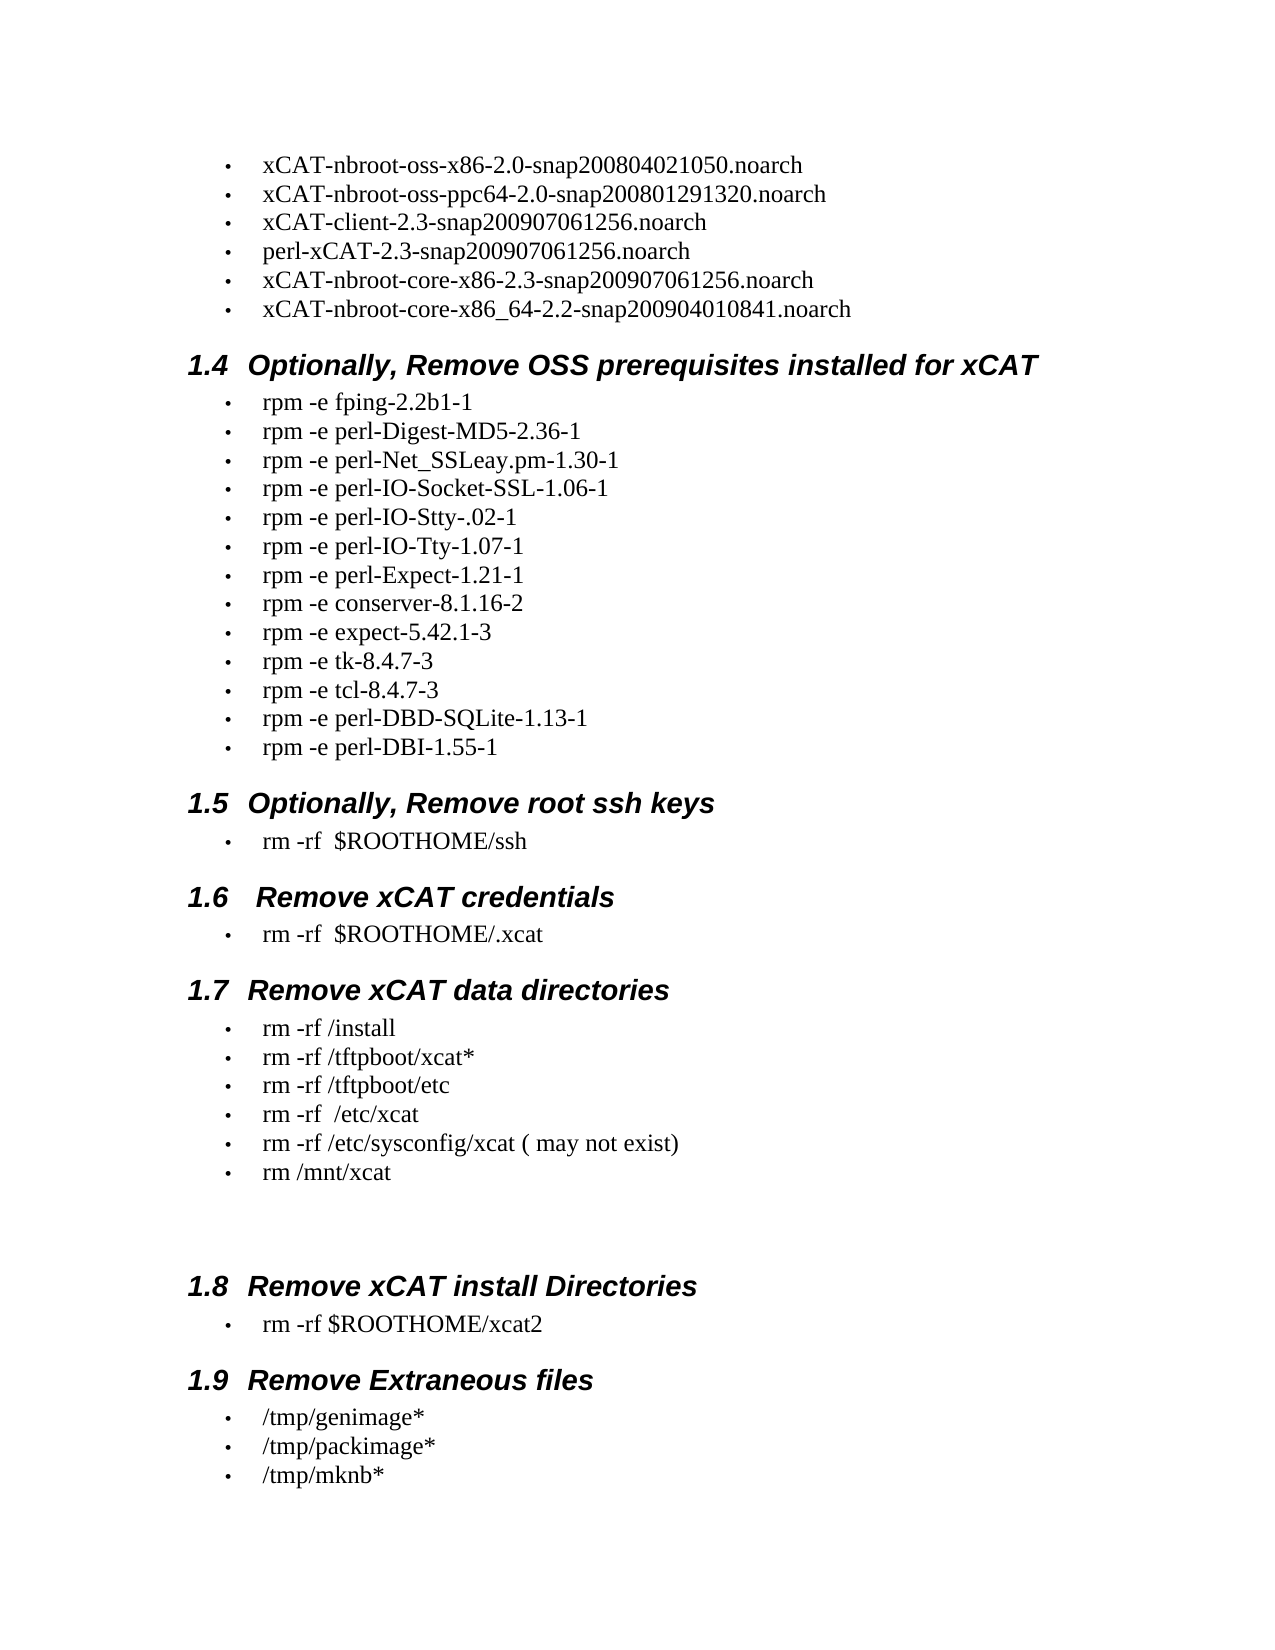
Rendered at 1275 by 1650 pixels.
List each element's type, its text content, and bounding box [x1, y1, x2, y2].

list rm /mnt/xcat [225, 1157, 1087, 1185]
list rm -rf /install [225, 1013, 1087, 1042]
list xCAT-nbroot-core-x86_64-2.2-snap200904010841.noarch [225, 294, 1087, 322]
list rpm -e perl-IO-Stty-.02-1 [225, 502, 1087, 531]
list rm -rf $ROOTHOME/xcat2 [225, 1309, 1087, 1337]
list rpm -e perl-Net_SSLeay.pm-1.30-1 [225, 445, 1087, 473]
list rpm -e perl-IO-Socket-SSL-1.06-1 [225, 473, 1087, 502]
subtitle Optionally, Remove OSS prerequisites installed for xCAT [187, 347, 1087, 381]
list rpm -e perl-Expect-1.21-1 [225, 560, 1087, 588]
list rm -rf /etc/xcat [225, 1099, 1087, 1128]
list xCAT-client-2.3-snap200907061256.noarch [225, 207, 1087, 236]
list rpm -e perl-DBD-SQLite-1.13-1 [225, 703, 1087, 732]
list /tmp/mknb* [225, 1460, 1087, 1488]
list xCAT-nbroot-oss-x86-2.0-snap200804021050.noarch [225, 150, 1087, 179]
subtitle Remove Extraneous files [187, 1362, 1087, 1396]
subtitle Remove xCAT install Directories [187, 1269, 1087, 1302]
list /tmp/genimage* [225, 1402, 1087, 1431]
subtitle Optionally, Remove root ssh keys [187, 786, 1087, 819]
subtitle Remove xCAT data directories [187, 973, 1087, 1007]
list xCAT-nbroot-core-x86-2.3-snap200907061256.noarch [225, 265, 1087, 294]
list rm -rf $ROOTHOME/.xcat [225, 919, 1087, 948]
list rpm -e tcl-8.4.7-3 [225, 675, 1087, 703]
list rpm -e fping-2.2b1-1 [225, 387, 1087, 416]
list rpm -e perl-IO-Tty-1.07-1 [225, 531, 1087, 560]
list rpm -e perl-Digest-MD5-2.36-1 [225, 416, 1087, 445]
list rm -rf /etc/sysconfig/xcat ( may not exist) [225, 1128, 1087, 1157]
list /tmp/packimage* [225, 1431, 1087, 1460]
list rpm -e conserver-8.1.16-2 [225, 588, 1087, 617]
subtitle Remove xCAT credentials [187, 879, 1087, 913]
list rm -rf $ROOTHOME/ssh [225, 826, 1087, 854]
list rpm -e perl-DBI-1.55-1 [225, 732, 1087, 761]
list xCAT-nbroot-oss-ppc64-2.0-snap200801291320.noarch [225, 179, 1087, 207]
list rpm -e expect-5.42.1-3 [225, 617, 1087, 646]
list rpm -e tk-8.4.7-3 [225, 646, 1087, 675]
list rm -rf /tftpboot/etc [225, 1070, 1087, 1099]
list rm -rf /tftpboot/xcat* [225, 1042, 1087, 1070]
list perl-xCAT-2.3-snap200907061256.noarch [225, 236, 1087, 265]
